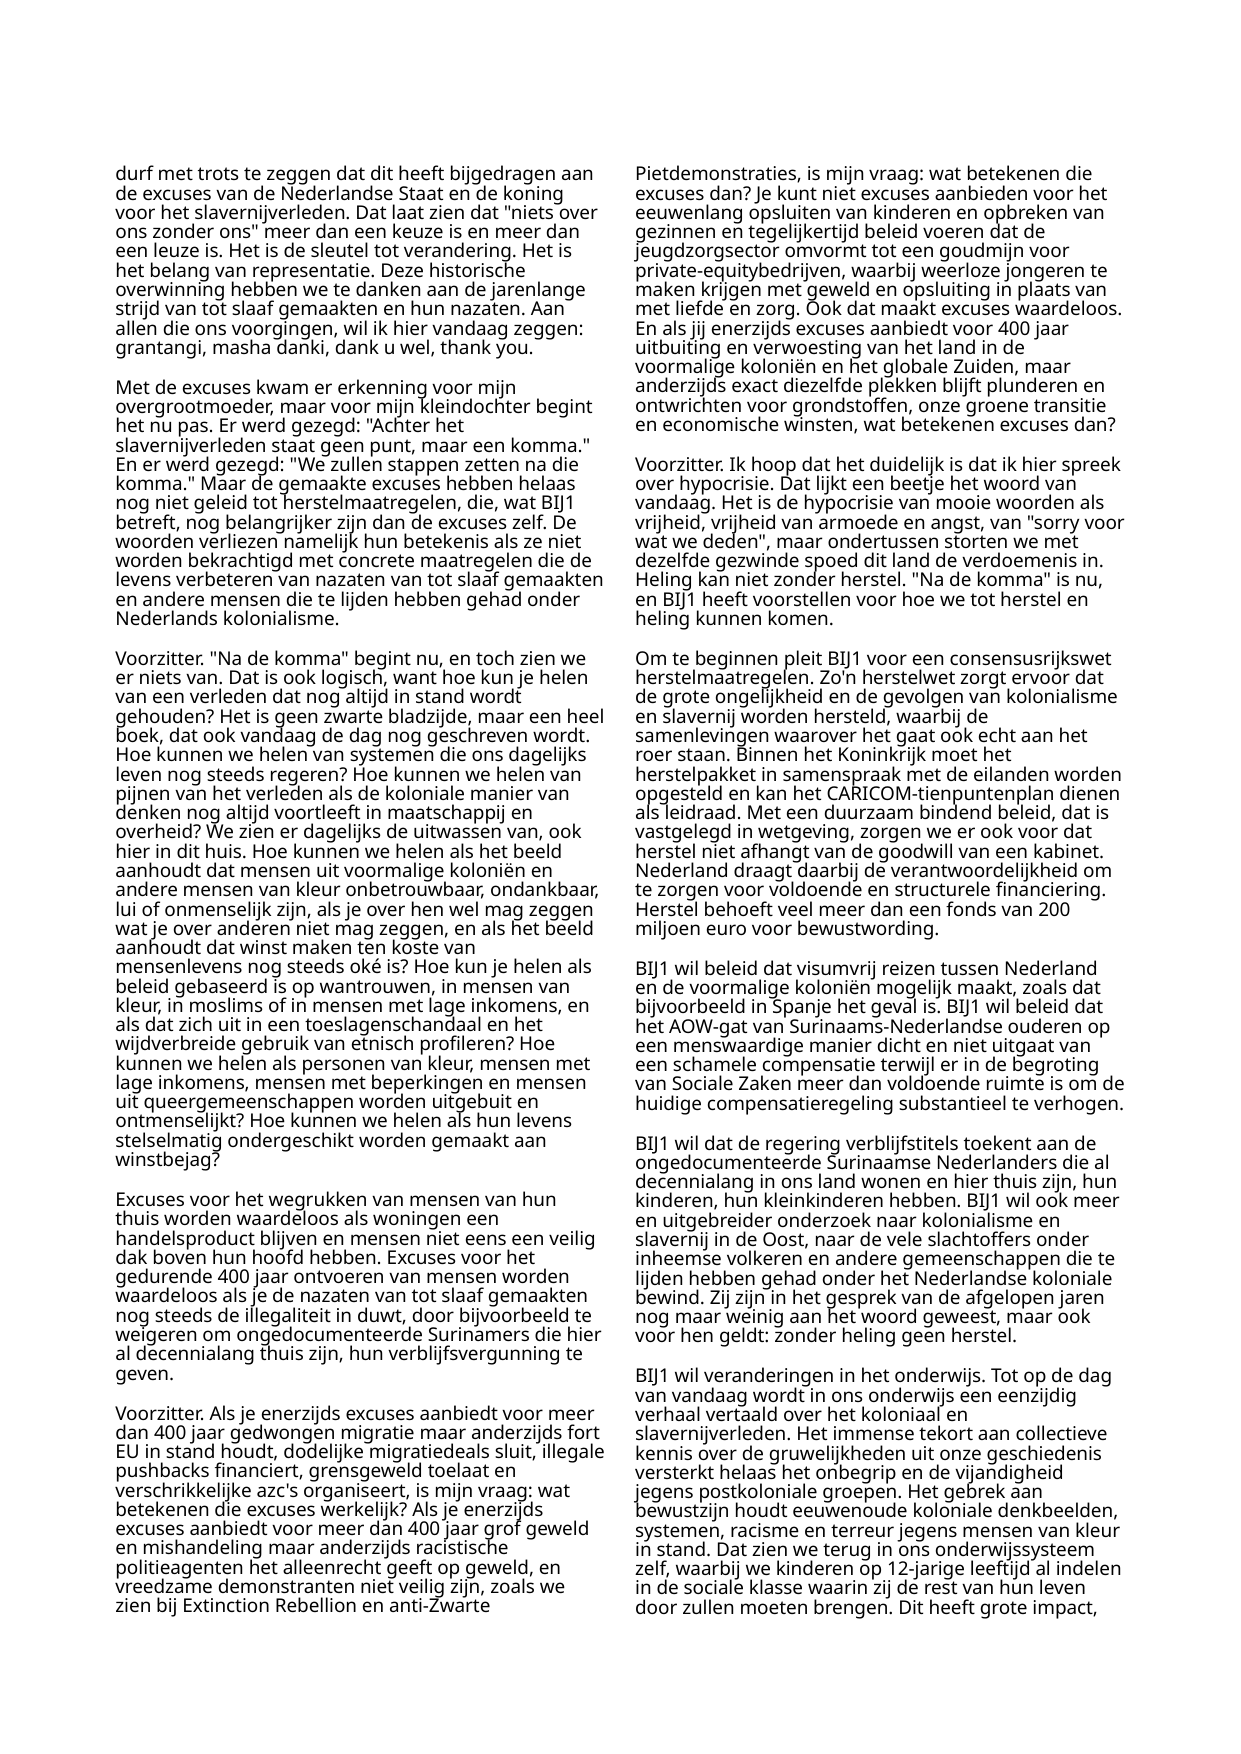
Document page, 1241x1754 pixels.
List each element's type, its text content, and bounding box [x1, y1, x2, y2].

text Om te beginnen pleit BIJ1 voor een consensusrijkswet herstelmaatregelen. Zo'n herstelwet zorgt ervoor dat de grote ongelijkheid en de gevolgen van kolonialisme en slavernij worden hersteld, waarbij de samenlevingen waarover het gaat ook echt aan het roer staan. Binnen het Koninkrijk moet het herstelpakket in samenspraak met de eilanden worden opgesteld en kan het CARICOM-tienpuntenplan dienen als leidraad. Met een duurzaam bindend beleid, dat is vastgelegd in wetgeving, zorgen we er ook voor dat herstel niet afhangt van de goodwill van een kabinet. Nederland draagt daarbij de verantwoordelijkheid om te zorgen voor voldoende en structurele financiering. Herstel behoeft veel meer dan een fonds van 200 miljoen euro voor bewustwording. [635, 650, 1125, 939]
text Voorzitter. Als je enerzijds excuses aanbiedt voor meer dan 400 jaar gedwongen migratie maar anderzijds fort EU in stand houdt, dodelijke migratiedeals sluit, illegale pushbacks financiert, grensgeweld toelaat en verschrikkelijke azc's organiseert, is mijn vraag: wat betekenen die excuses werkelijk? Als je enerzijds excuses aanbiedt voor meer dan 400 jaar grof geweld en mishandeling maar anderzijds racistische politieagenten het alleenrecht geeft op geweld, en vreedzame demonstranten niet veilig zijn, zoals we zien bij Extinction Rebellion en anti-Zwarte [115, 1404, 605, 1616]
text BIJ1 wil veranderingen in het onderwijs. Tot op de dag van vandaag wordt in ons onderwijs een eenzijdig verhaal vertaald over het koloniaal en slavernijverleden. Het immense tekort aan collectieve kennis over de gruwelijkheden uit onze geschiedenis versterkt helaas het onbegrip en de vijandigheid jegens postkoloniale groepen. Het gebrek aan bewustzijn houdt eeuwenoude koloniale denkbeelden, systemen, racisme en terreur jegens mensen van kleur in stand. Dat zien we terug in ons onderwijssysteem zelf, waarbij we kinderen op 12-jarige leeftijd al indelen in de sociale klasse waarin zij de rest van hun leven door zullen moeten brengen. Dit heeft grote impact, [635, 1367, 1125, 1618]
text Pietdemonstraties, is mijn vraag: wat betekenen die excuses dan? Je kunt niet excuses aanbieden voor het eeuwenlang opsluiten van kinderen en opbreken van gezinnen en tegelijkertijd beleid voeren dat de jeugdzorgsector omvormt tot een goudmijn voor private-equitybedrijven, waarbij weerloze jongeren te maken krijgen met geweld en opsluiting in plaats van met liefde en zorg. Ook dat maakt excuses waardeloos. En als jij enerzijds excuses aanbiedt voor 400 jaar uitbuiting en verwoesting van het land in de voormalige koloniën en het globale Zuiden, maar anderzijds exact diezelfde plekken blijft plunderen en ontwrichten voor grondstoffen, onze groene transitie en economische winsten, wat betekenen excuses dan? [635, 165, 1125, 435]
text BIJ1 wil beleid dat visumvrij reizen tussen Nederland en de voormalige koloniën mogelijk maakt, zoals dat bijvoorbeeld in Spanje het geval is. BIJ1 wil beleid dat het AOW-gat van Surinaams-Nederlandse ouderen op een menswaardige manier dicht en niet uitgaat van een schamele compensatie terwijl er in de begroting van Sociale Zaken meer dan voldoende ruimte is om de huidige compensatieregeling substantieel te verhogen. [635, 960, 1125, 1114]
text BIJ1 wil dat de regering verblijfstitels toekent aan de ongedocumenteerde Surinaamse Nederlanders die al decennialang in ons land wonen en hier thuis zijn, hun kinderen, hun kleinkinderen hebben. BIJ1 wil ook meer en uitgebreider onderzoek naar kolonialisme en slavernij in de Oost, naar de vele slachtoffers onder inheemse volkeren en andere gemeenschappen die te lijden hebben gehad onder het Nederlandse koloniale bewind. Zij zijn in het gesprek van de afgelopen jaren nog maar weinig aan het woord geweest, maar ook voor hen geldt: zonder heling geen herstel. [635, 1135, 1125, 1347]
text Excuses voor het wegrukken van mensen van hun thuis worden waardeloos als woningen een handelsproduct blijven en mensen niet eens een veilig dak boven hun hoofd hebben. Excuses voor het gedurende 400 jaar ontvoeren van mensen worden waardeloos als je de nazaten van tot slaaf gemaakten nog steeds de illegaliteit in duwt, door bijvoorbeeld te weigeren om ongedocumenteerde Surinamers die hier al decennialang thuis zijn, hun verblijfsvergunning te geven. [115, 1191, 605, 1384]
text durf met trots te zeggen dat dit heeft bijgedragen aan de excuses van de Nederlandse Staat en de koning voor het slavernijverleden. Dat laat zien dat "niets over ons zonder ons" meer dan een keuze is en meer dan een leuze is. Het is de sleutel tot verandering. Het is het belang van representatie. Deze historische overwinning hebben we te danken aan de jarenlange strijd van tot slaaf gemaakten en hun nazaten. Aan allen die ons voorgingen, wil ik hier vandaag zeggen: grantangi, masha danki, dank u wel, thank you. [115, 165, 605, 358]
text Voorzitter. Ik hoop dat het duidelijk is dat ik hier spreek over hypocrisie. Dat lijkt een beetje het woord van vandaag. Het is de hypocrisie van mooie woorden als vrijheid, vrijheid van armoede en angst, van "sorry voor wat we deden", maar ondertussen storten we met dezelfde gezwinde spoed dit land de verdoemenis in. Heling kan niet zonder herstel. "Na de komma" is nu, en BIJ1 heeft voorstellen voor hoe we tot herstel en heling kunnen komen. [635, 456, 1125, 629]
text Met de excuses kwam er erkenning voor mijn overgrootmoeder, maar voor mijn kleindochter begint het nu pas. Er werd gezegd: "Achter het slavernijverleden staat geen punt, maar een komma." En er werd gezegd: "We zullen stappen zetten na die komma." Maar de gemaakte excuses hebben helaas nog niet geleid tot herstelmaatregelen, die, wat BIJ1 betreft, nog belangrijker zijn dan de excuses zelf. De woorden verliezen namelijk hun betekenis als ze niet worden bekrachtigd met concrete maatregelen die de levens verbeteren van nazaten van tot slaaf gemaakten en andere mensen die te lijden hebben gehad onder Nederlands kolonialisme. [115, 379, 605, 629]
text Voorzitter. "Na de komma" begint nu, en toch zien we er niets van. Dat is ook logisch, want hoe kun je helen van een verleden dat nog altijd in stand wordt gehouden? Het is geen zwarte bladzijde, maar een heel boek, dat ook vandaag de dag nog geschreven wordt. Hoe kunnen we helen van systemen die ons dagelijks leven nog steeds regeren? Hoe kunnen we helen van pijnen van het verleden als de koloniale manier van denken nog altijd voortleeft in maatschappij en overheid? We zien er dagelijks de uitwassen van, ook hier in dit huis. Hoe kunnen we helen als het beeld aanhoudt dat mensen uit voormalige koloniën en andere mensen van kleur onbetrouwbaar, ondankbaar, lui of onmenselijk zijn, als je over hen wel mag zeggen wat je over anderen niet mag zeggen, en als het beeld aanhoudt dat winst maken ten koste van mensenlevens nog steeds oké is? Hoe kun je helen als beleid gebaseerd is op wantrouwen, in mensen van kleur, in moslims of in mensen met lage inkomens, en als dat zich uit in een toeslagenschandaal en het wijdverbreide gebruik van etnisch profileren? Hoe kunnen we helen als personen van kleur, mensen met lage inkomens, mensen met beperkingen en mensen uit queergemeenschappen worden uitgebuit en ontmenselijkt? Hoe kunnen we helen als hun levens stelselmatig ondergeschikt worden gemaakt aan winstbejag? [115, 650, 605, 1170]
